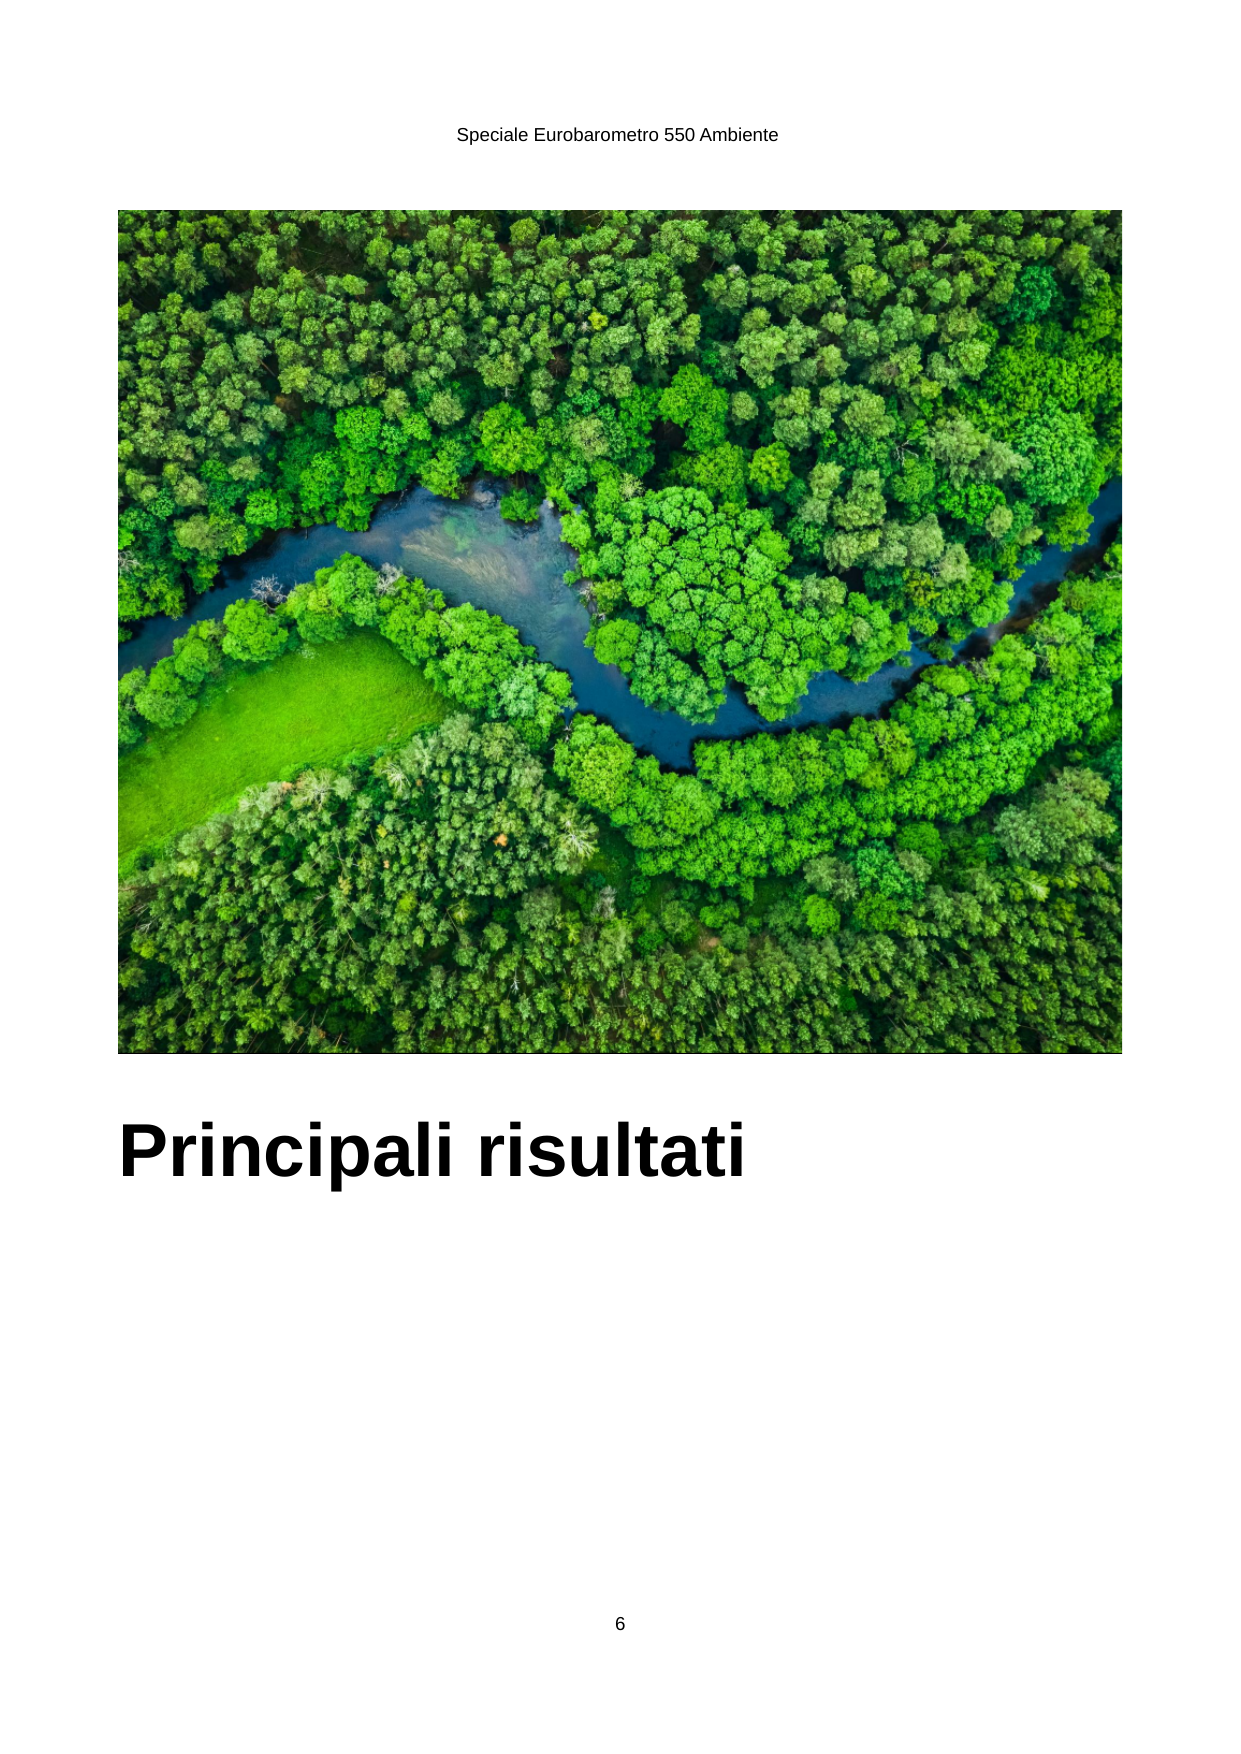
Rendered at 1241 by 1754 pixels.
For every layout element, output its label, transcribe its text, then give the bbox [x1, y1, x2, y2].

picture [118, 210, 1123, 1054]
subtitle Principali risultati [118, 1106, 1122, 1192]
